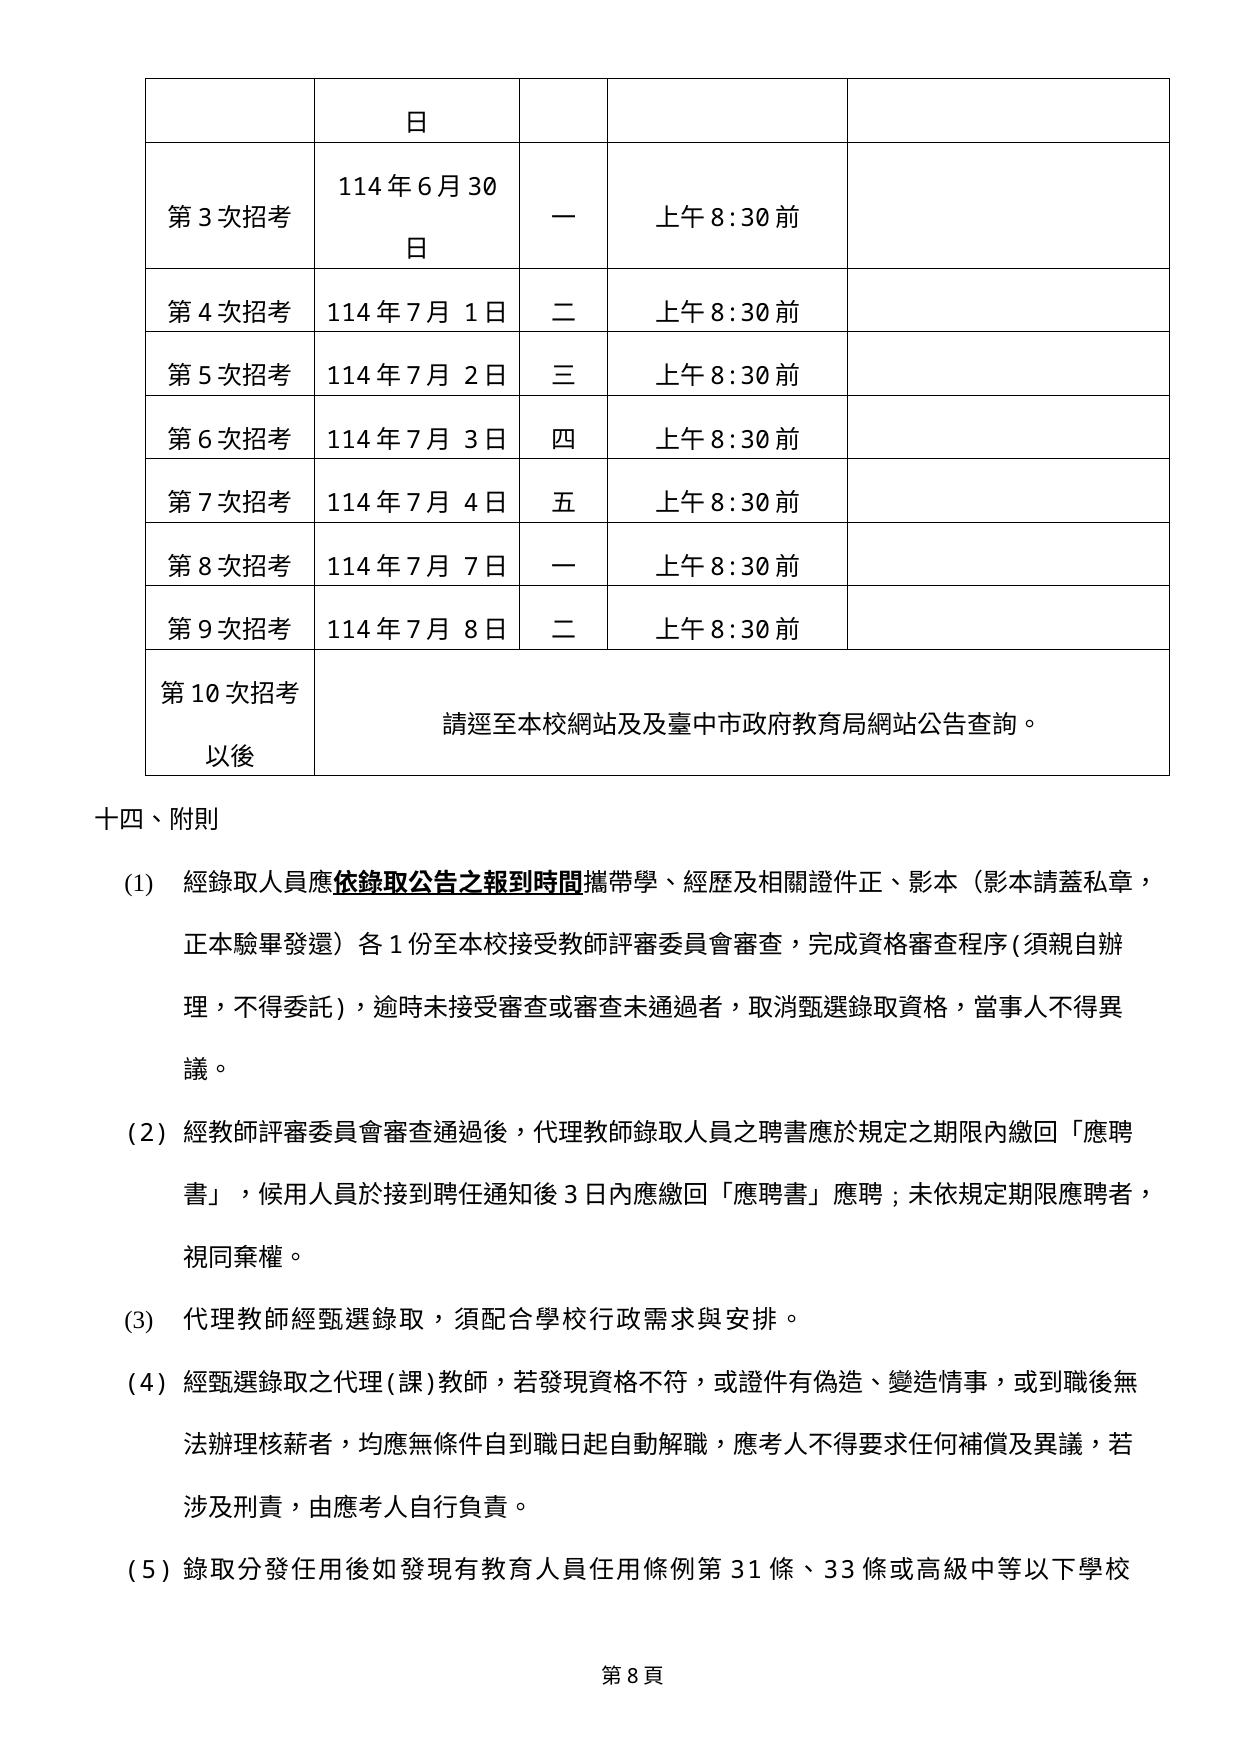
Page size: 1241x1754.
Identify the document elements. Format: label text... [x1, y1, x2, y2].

table_cell 第4次招考 [146, 269, 314, 331]
table_cell 上午8:30前 [608, 586, 847, 649]
table_cell 四 [520, 396, 607, 458]
table_cell 上午8:30前 [608, 269, 847, 331]
table_cell [848, 459, 1169, 522]
table_cell 114年6月30日 [315, 143, 519, 268]
table_cell [520, 79, 607, 142]
table_cell [848, 586, 1169, 649]
list 經甄選錄取之代理(課)教師，若發現資格不符，或證件有偽造、變造情事，或到職後無法辦理核薪者，均應無條件自到職日起自動解職，應考人不得要求任何補償及異議，若涉及刑責，由應考人自行負責。 [124, 1338, 1146, 1526]
table_cell [848, 269, 1169, 331]
table_cell 第8次招考 [146, 523, 314, 585]
table_cell 三 [520, 332, 607, 395]
list 經教師評審委員會審查通過後，代理教師錄取人員之聘書應於規定之期限內繳回「應聘書」，候用人員於接到聘任通知後3日內應繳回「應聘書」應聘﹔未依規定期限應聘者，視同棄權。 [124, 1088, 1146, 1276]
table_cell 第10次招考以後 [146, 650, 314, 775]
table_cell 上午8:30前 [608, 459, 847, 522]
table_cell [848, 523, 1169, 585]
table_cell 一 [520, 523, 607, 585]
list 代理教師經甄選錄取，須配合學校行政需求與安排。 [124, 1276, 1146, 1338]
table_cell 114年7月 7日 [315, 523, 519, 585]
table_cell [608, 79, 847, 142]
table_cell 日 [315, 79, 519, 142]
table_cell [848, 79, 1169, 142]
table_cell 第6次招考 [146, 396, 314, 458]
table_cell 上午8:30前 [608, 143, 847, 268]
table_cell 二 [520, 269, 607, 331]
table_cell 上午8:30前 [608, 332, 847, 395]
table_cell [848, 332, 1169, 395]
table_cell 114年7月 4日 [315, 459, 519, 522]
table_cell 第9次招考 [146, 586, 314, 649]
table_cell 二 [520, 586, 607, 649]
table_cell 114年7月 3日 [315, 396, 519, 458]
table_cell 一 [520, 143, 607, 268]
table_cell [848, 143, 1169, 268]
table_cell 上午8:30前 [608, 396, 847, 458]
table_cell 114年7月 2日 [315, 332, 519, 395]
table_cell 五 [520, 459, 607, 522]
table_cell 上午8:30前 [608, 523, 847, 585]
text 十四、附則 [94, 776, 1146, 838]
list 經錄取人員應依錄取公告之報到時間攜帶學、經歷及相關證件正、影本（影本請蓋私章，正本驗畢發還）各1份至本校接受教師評審委員會審查，完成資格審查程序(須親自辦理，不得委託)，逾時未接受審查或審查未通過者，取消甄選錄取資格，當事人不得異議。 [124, 838, 1146, 1088]
table_cell 第7次招考 [146, 459, 314, 522]
table_cell 第5次招考 [146, 332, 314, 395]
table_cell [146, 79, 314, 142]
table_cell 第3次招考 [146, 143, 314, 268]
table_cell 114年7月 8日 [315, 586, 519, 649]
table_cell 114年7月 1日 [315, 269, 519, 331]
list 錄取分發任用後如發現有教育人員任用條例第31條、33條或高級中等以下學校 [124, 1526, 1146, 1588]
table_cell 請逕至本校網站及及臺中市政府教育局網站公告查詢。 [315, 650, 1169, 775]
table_cell [848, 396, 1169, 458]
